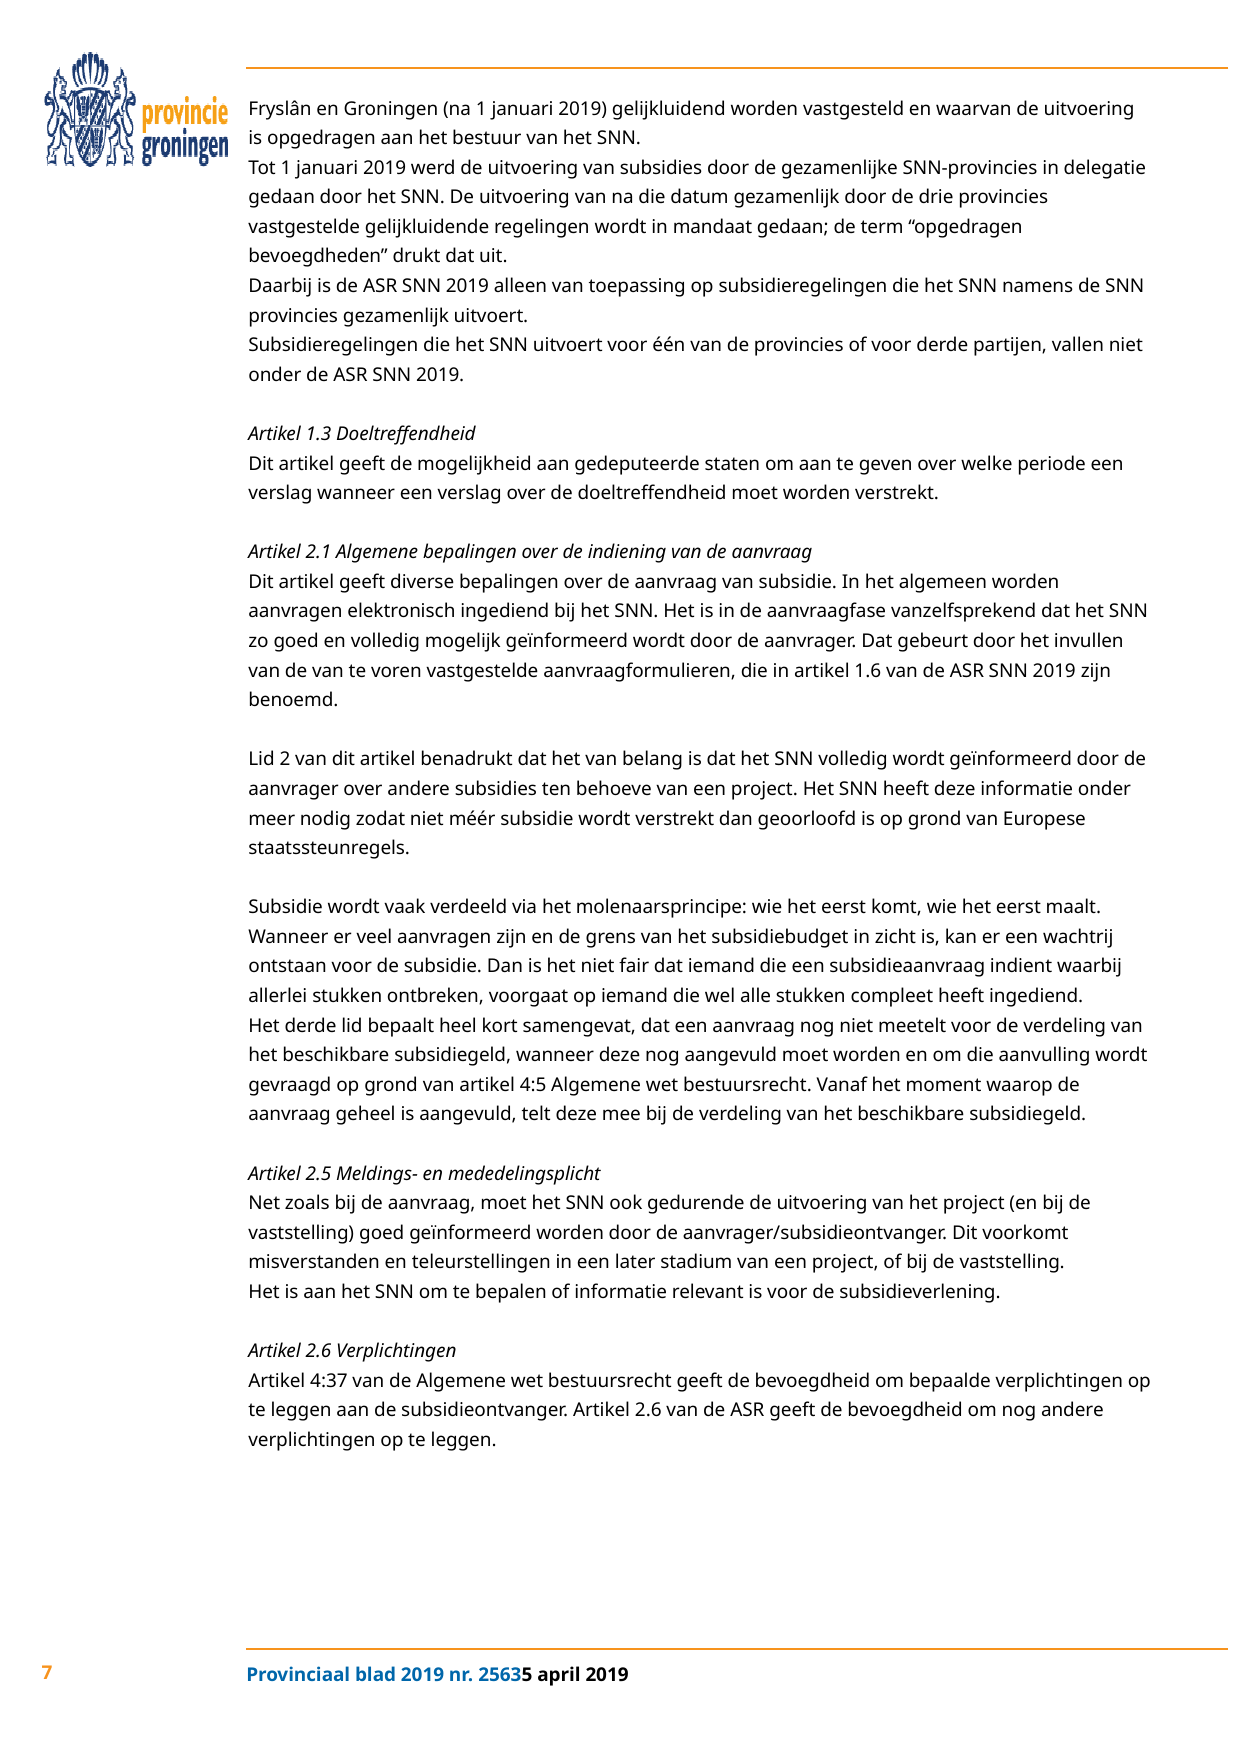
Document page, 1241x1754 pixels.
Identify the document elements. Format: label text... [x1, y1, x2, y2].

text Subsidieregelingen die het SNN uitvoert voor één van de provincies of voor derde partijen, vallen niet onder de ASR SNN 2019. [248, 331, 1152, 387]
text Artikel 4:37 van de Algemene wet bestuursrecht geeft de bevoegdheid om bepaalde verplichtingen op te leggen aan de subsidieontvanger. Artikel 2.6 van de ASR geeft de bevoegdheid om nog andere verplichtingen op te leggen. [248, 1367, 1152, 1452]
text Fryslân en Groningen (na 1 januari 2019) gelijkluidend worden vastgesteld en waarvan de uitvoering is opgedragen aan het bestuur van het SNN. [248, 95, 1152, 150]
text Net zoals bij de aanvraag, moet het SNN ook gedurende de uitvoering van het project (en bij de vaststelling) goed geïnformeerd worden door de aanvrager/subsidieontvanger. Dit voorkomt misverstanden en teleurstellingen in een later stadium van een project, of bij de vaststelling. [248, 1189, 1152, 1274]
text Daarbij is de ASR SNN 2019 alleen van toepassing op subsidieregelingen die het SNN namens de SNN provincies gezamenlijk uitvoert. [248, 272, 1152, 328]
text Lid 2 van dit artikel benadrukt dat het van belang is dat het SNN volledig wordt geïnformeerd door de aanvrager over andere subsidies ten behoeve van een project. Het SNN heeft deze informatie onder meer nodig zodat niet méér subsidie wordt verstrekt dan geoorloofd is op grond van Europese staatssteunregels. [248, 746, 1152, 860]
text Artikel 2.5 Meldings- en mededelingsplicht [248, 1160, 1152, 1186]
text Tot 1 januari 2019 werd de uitvoering van subsidies door de gezamenlijke SNN-provincies in delegatie gedaan door het SNN. De uitvoering van na die datum gezamenlijk door de drie provincies vastgestelde gelijkluidende regelingen wordt in mandaat gedaan; de term “opgedragen bevoegdheden” drukt dat uit. [248, 154, 1152, 268]
picture [41, 47, 231, 172]
text Subsidie wordt vaak verdeeld via het molenaarsprincipe: wie het eerst komt, wie het eerst maalt. Wanneer er veel aanvragen zijn en de grens van het subsidiebudget in zicht is, kan er een wachtrij ontstaan voor de subsidie. Dan is het niet fair dat iemand die een subsidieaanvraag indient waarbij allerlei stukken ontbreken, voorgaat op iemand die wel alle stukken compleet heeft ingediend. [248, 893, 1152, 1008]
text Het is aan het SNN om te bepalen of informatie relevant is voor de subsidieverlening. [248, 1278, 1152, 1304]
text Dit artikel geeft diverse bepalingen over de aanvraag van subsidie. In het algemeen worden aanvragen elektronisch ingediend bij het SNN. Het is in de aanvraagfase vanzelfsprekend dat het SNN zo goed en volledig mogelijk geïnformeerd wordt door de aanvrager. Dat gebeurt door het invullen van de van te voren vastgestelde aanvraagformulieren, die in artikel 1.6 van de ASR SNN 2019 zijn benoemd. [248, 568, 1152, 712]
text Dit artikel geeft de mogelijkheid aan gedeputeerde staten om aan te geven over welke periode een verslag wanneer een verslag over de doeltreffendheid moet worden verstrekt. [248, 450, 1152, 505]
text Artikel 2.6 Verplichtingen [248, 1337, 1152, 1363]
text Het derde lid bepaalt heel kort samengevat, dat een aanvraag nog niet meetelt voor de verdeling van het beschikbare subsidiegeld, wanneer deze nog aangevuld moet worden en om die aanvulling wordt gevraagd op grond van artikel 4:5 Algemene wet bestuursrecht. Vanaf het moment waarop de aanvraag geheel is aangevuld, telt deze mee bij de verdeling van het beschikbare subsidiegeld. [248, 1012, 1152, 1126]
text Artikel 1.3 Doeltreffendheid [248, 420, 1152, 446]
text Artikel 2.1 Algemene bepalingen over de indiening van de aanvraag [248, 538, 1152, 564]
